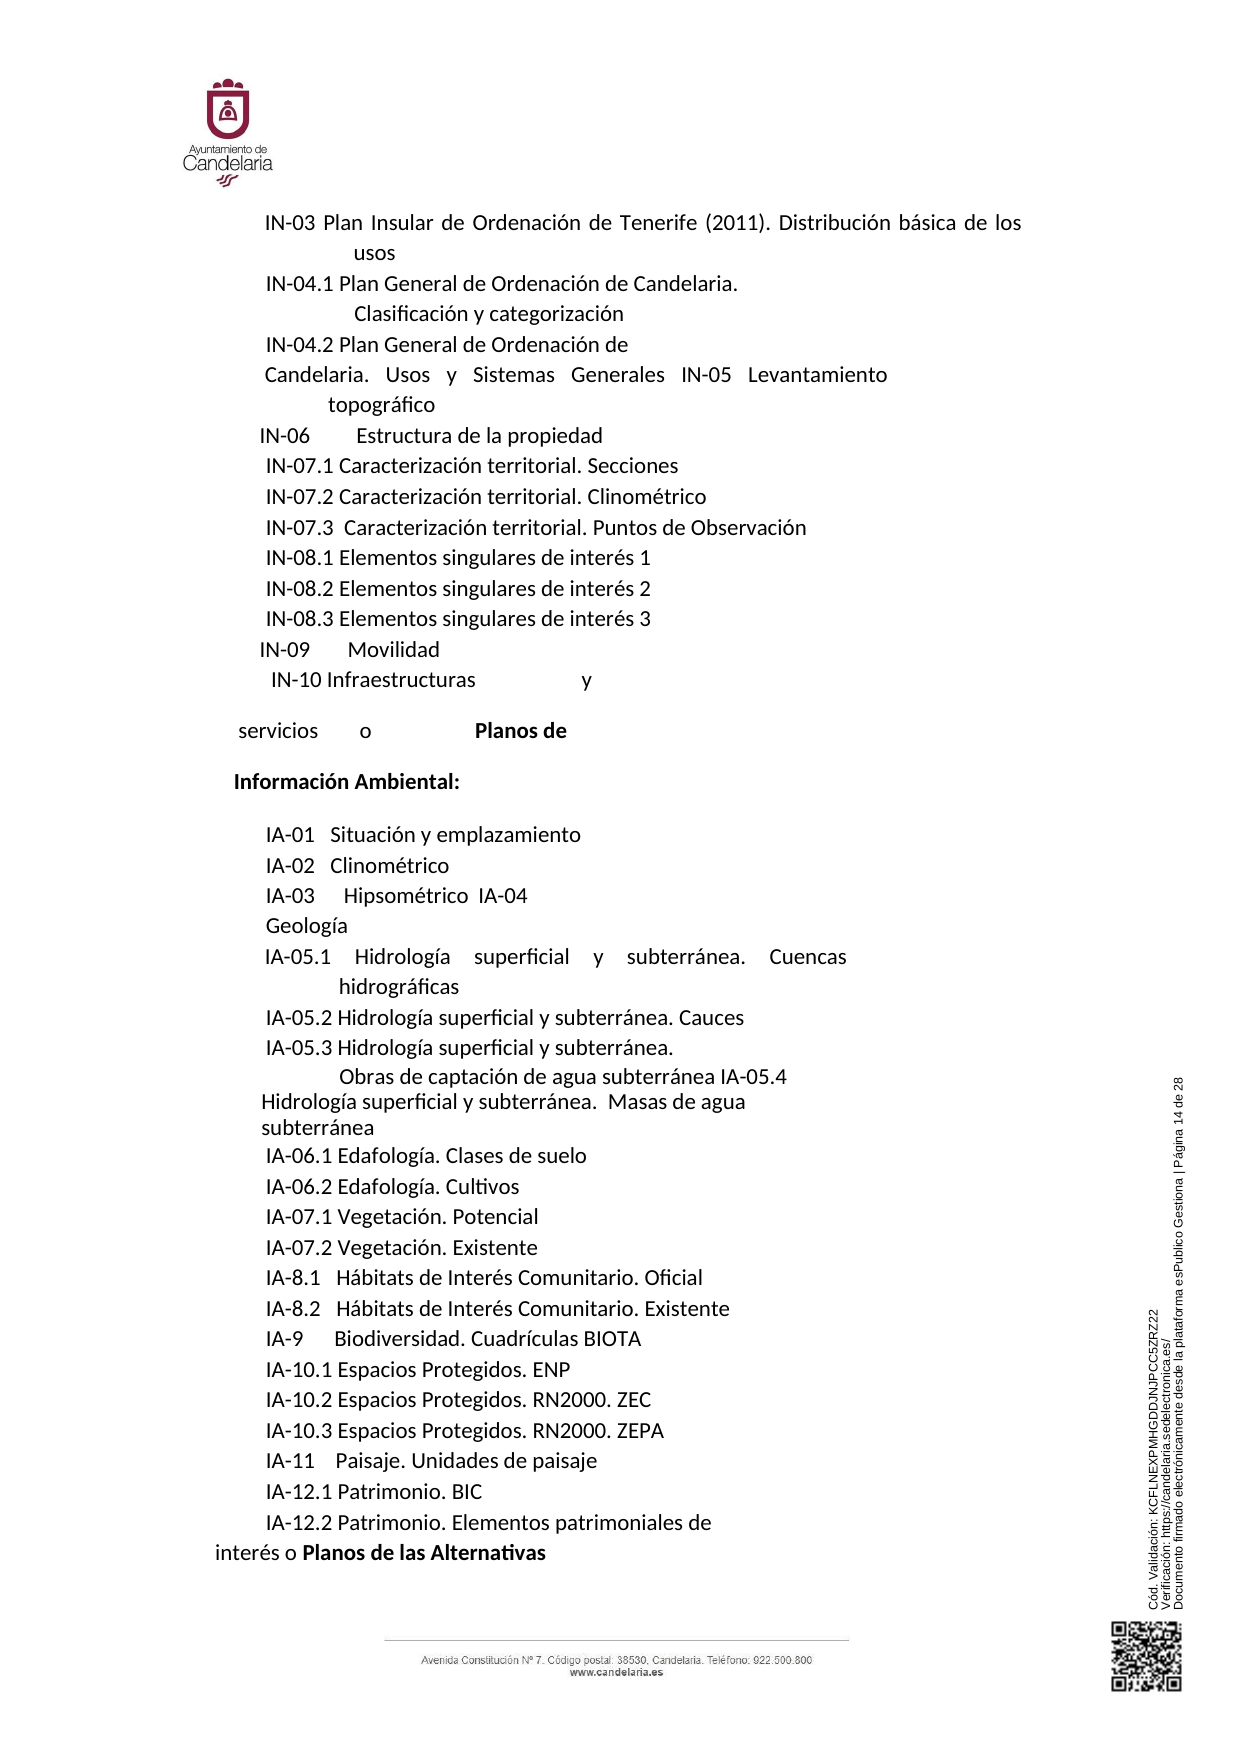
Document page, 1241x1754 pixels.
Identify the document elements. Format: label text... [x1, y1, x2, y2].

text IN-04.1 Plan General de Ordenación de Candelaria. [266, 269, 1063, 297]
text IA-05.2 Hidrología superficial y subterránea. Cauces [266, 1003, 1063, 1031]
text IA-10.2 Espacios Protegidos. RN2000. ZEC [266, 1386, 1063, 1413]
text Información Ambiental: [233, 767, 1063, 795]
text IA-8.1 Hábitats de Interés Comunitario. Oficial [266, 1263, 1063, 1291]
text IN-09 Movilidad [177, 635, 1063, 663]
text Obras de captación de agua subterránea IA-05.4 Hidrología superficial y subterránea. Masas de agua subterránea [261, 1064, 798, 1141]
text IA-12.1 Patrimonio. BIC [266, 1477, 1063, 1505]
text IA-01 Situación y emplazamiento [266, 820, 1063, 848]
text IA-10.1 Espacios Protegidos. ENP [266, 1355, 1063, 1383]
text IN-04.2 Plan General de Ordenación de [266, 330, 1063, 358]
text IA-8.2 Hábitats de Interés Comunitario. Existente [266, 1294, 1063, 1322]
text IN-08.2 Elementos singulares de interés 2 [266, 574, 1063, 602]
text IA-05.1 Hidrología superficial y subterránea. Cuencas hidrográficas [264, 942, 848, 1000]
text IN-07.2 Caracterización territorial. Clinométrico [266, 482, 1063, 510]
text IA-05.3 Hidrología superficial y subterránea. [266, 1033, 1063, 1061]
text IN-07.3 Caracterización territorial. Puntos de Observación [266, 513, 1063, 541]
text IA-07.2 Vegetación. Existente [266, 1233, 1063, 1261]
text IN-10 Infraestructuras y [177, 665, 1063, 693]
text IA-11 Paisaje. Unidades de paisaje [266, 1447, 1063, 1474]
text IN-03 Plan Insular de Ordenación de Tenerife (2011). Distribución básica de los usos [264, 208, 1023, 266]
text IA-06.1 Edafología. Clases de suelo [266, 1141, 1063, 1169]
text IA-9 Biodiversidad. Cuadrículas BIOTA [266, 1324, 1063, 1352]
text IN-08.3 Elementos singulares de interés 3 [266, 604, 1063, 632]
text IN-07.1 Caracterización territorial. Secciones [266, 452, 1063, 480]
text Candelaria. Usos y Sistemas Generales IN-05 Levantamiento topográfico [264, 360, 889, 419]
text servicios o Planos de [177, 716, 1063, 744]
text Clasificación y categorización [354, 299, 1063, 327]
text IA-03 Hipsométrico IA-04 Geología [266, 881, 528, 939]
text IA-02 Clinométrico [266, 851, 1063, 879]
text IN-08.1 Elementos singulares de interés 1 [266, 543, 1063, 571]
text IN-06 Estructura de la propiedad [177, 421, 1063, 449]
text interés o Planos de las Alternativas [215, 1538, 1063, 1566]
text IA-07.1 Vegetación. Potencial [266, 1202, 1063, 1230]
text IA-12.2 Patrimonio. Elementos patrimoniales de [266, 1508, 1063, 1536]
text IA-10.3 Espacios Protegidos. RN2000. ZEPA [266, 1416, 1063, 1444]
text IA-06.2 Edafología. Cultivos [266, 1172, 1063, 1200]
